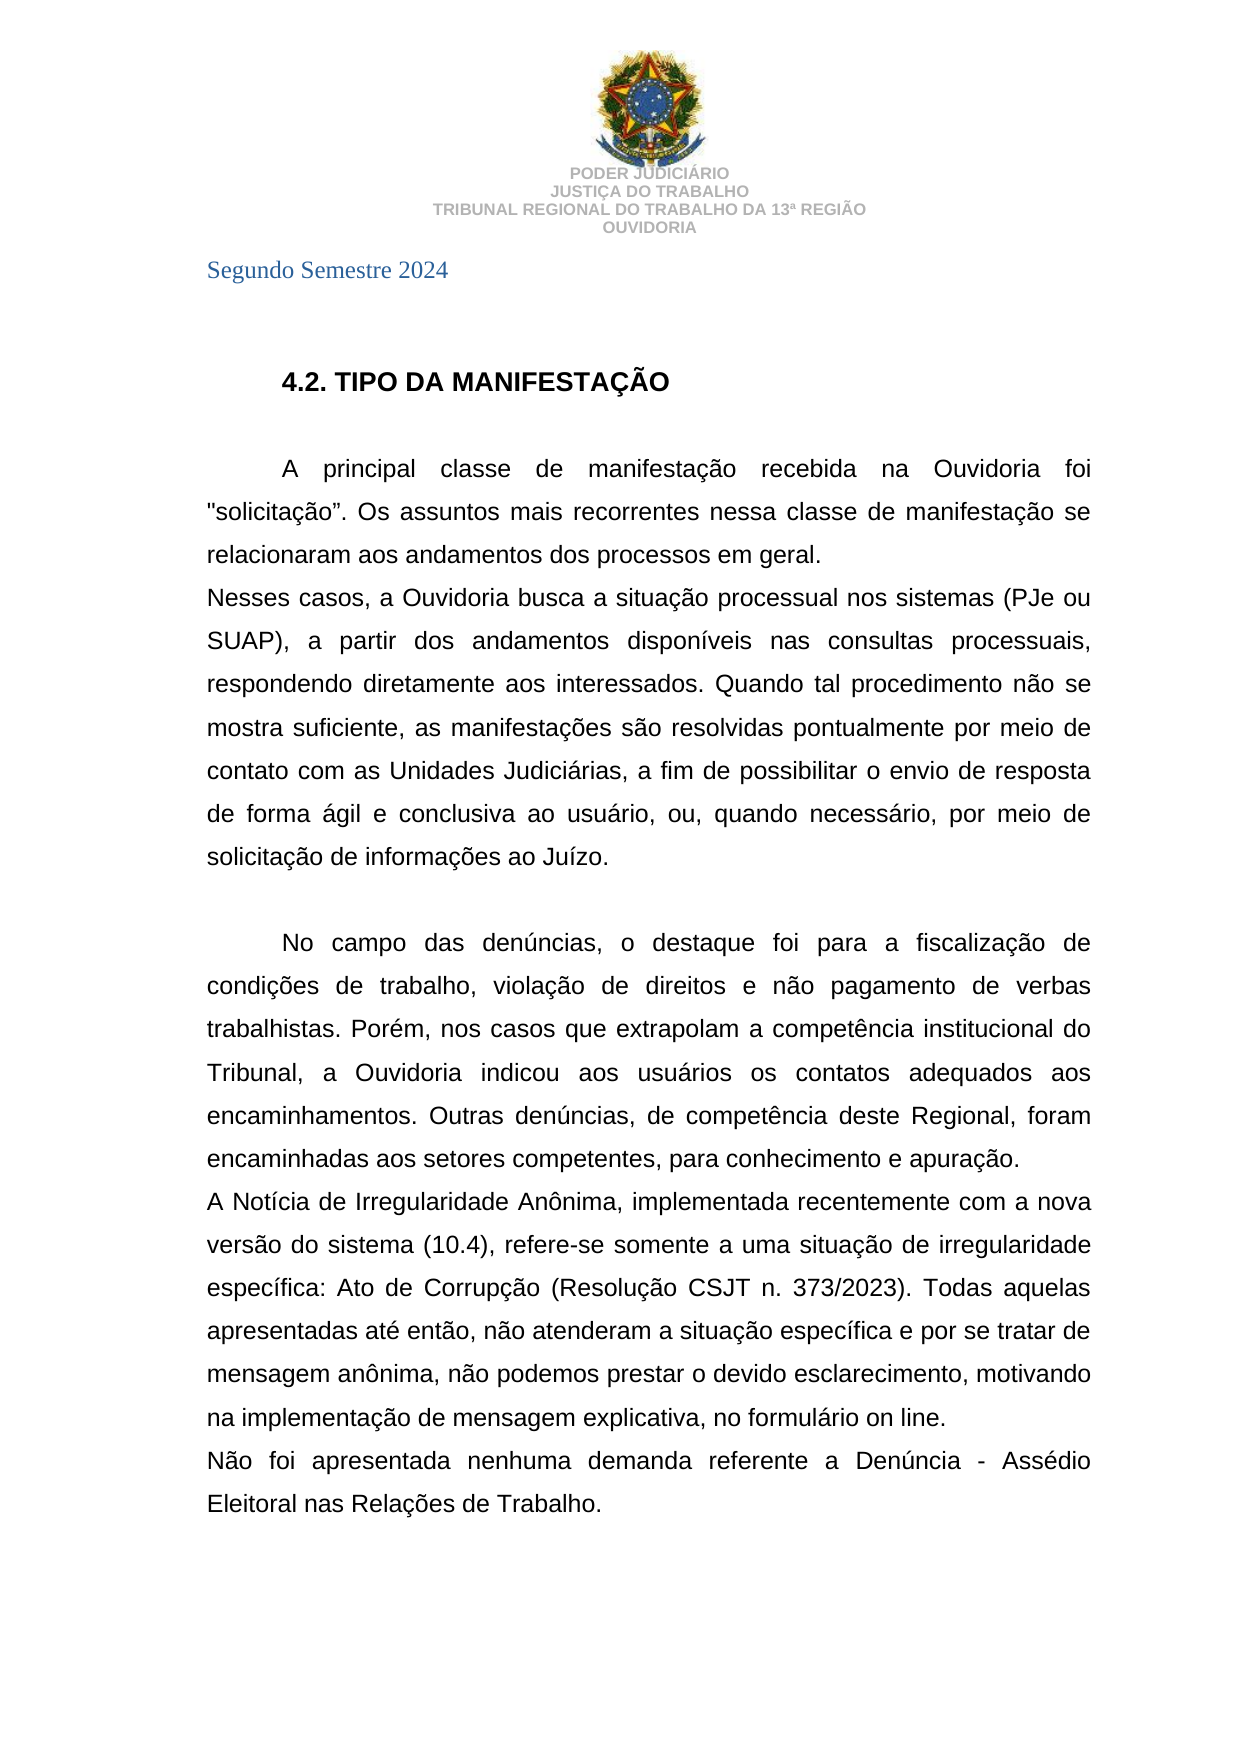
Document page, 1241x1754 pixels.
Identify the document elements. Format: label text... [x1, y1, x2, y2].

text No campo das denúncias, o destaque foi para a fiscalização de condições de trabalho, violação de direitos e não pagamento de verbas trabalhistas. Porém, nos casos que extrapolam a competência institucional do Tribunal, a Ouvidoria indicou aos usuários os contatos adequados aos encaminhamentos. Outras denúncias, de competência deste Regional, foram encaminhadas aos setores competentes, para conhecimento e apuração. [207, 928, 1093, 1173]
picture [590, 50, 709, 170]
text 4.2. TIPO DA MANIFESTAÇÃO [282, 366, 1093, 398]
text A Notícia de Irregularidade Anônima, implementada recentemente com a nova versão do sistema (10.4), refere-se somente a uma situação de irregularidade específica: Ato de Corrupção (Resolução CSJT n. 373/2023). Todas aquelas apresentadas até então, não atenderam a situação específica e por se tratar de mensagem anônima, não podemos prestar o devido esclarecimento, motivando na implementação de mensagem explicativa, no formulário on line. [207, 1187, 1093, 1431]
text Nesses casos, a Ouvidoria busca a situação processual nos sistemas (PJe ou SUAP), a partir dos andamentos disponíveis nas consultas processuais, respondendo diretamente aos interessados. Quando tal procedimento não se mostra suficiente, as manifestações são resolvidas pontualmente por meio de contato com as Unidades Judiciárias, a fim de possibilitar o envio de resposta de forma ágil e conclusiva ao usuário, ou, quando necessário, por meio de solicitação de informações ao Juízo. [207, 583, 1093, 871]
text Não foi apresentada nenhuma demanda referente a Denúncia - Assédio Eleitoral nas Relações de Trabalho. [207, 1446, 1093, 1518]
text A principal classe de manifestação recebida na Ouvidoria foi "solicitação”. Os assuntos mais recorrentes nessa classe de manifestação se relacionaram aos andamentos dos processos em geral. [207, 454, 1093, 569]
